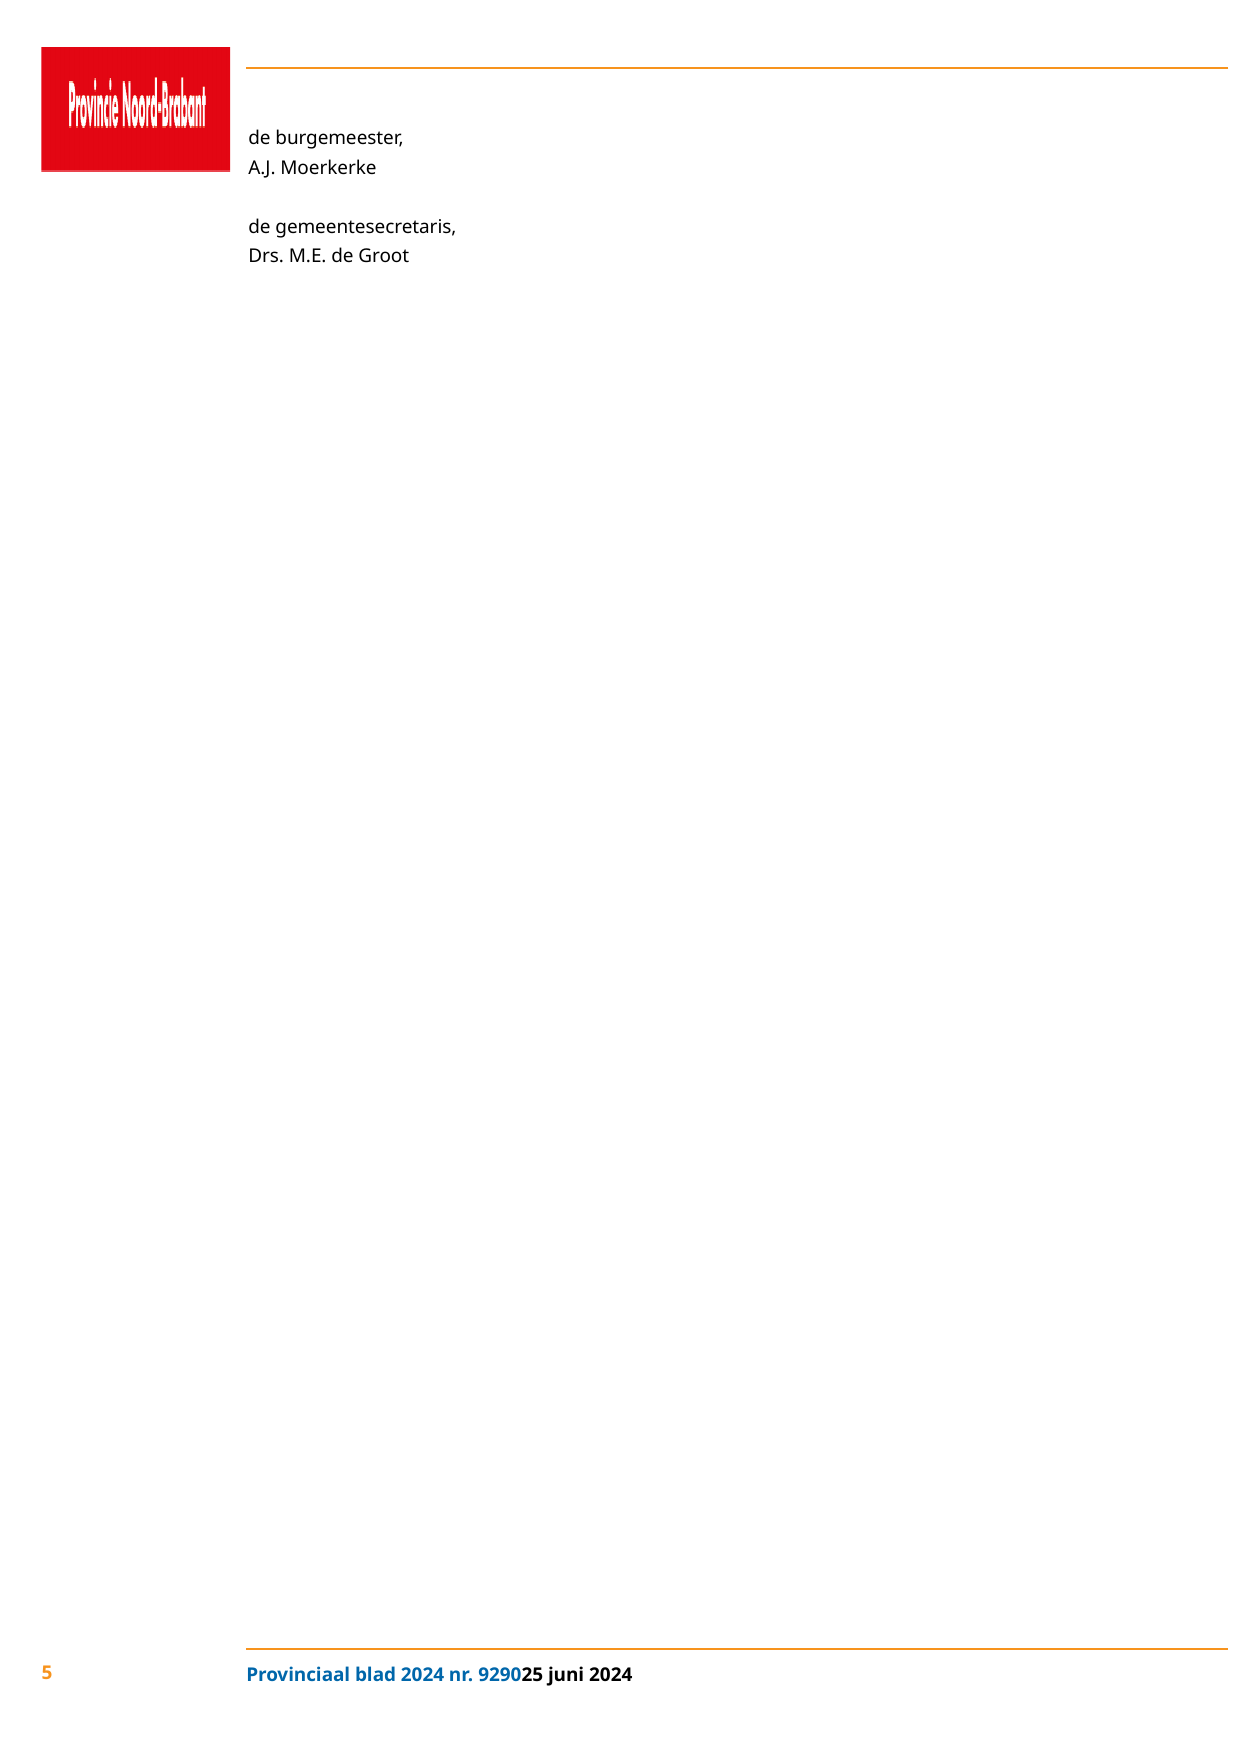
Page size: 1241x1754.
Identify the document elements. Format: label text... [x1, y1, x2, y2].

picture [41, 47, 231, 172]
text A.J. Moerkerke [248, 154, 1152, 180]
text Drs. M.E. de Groot [248, 243, 1152, 268]
text de burgemeester, [248, 124, 1152, 150]
text de gemeentesecretaris, [248, 213, 1152, 239]
